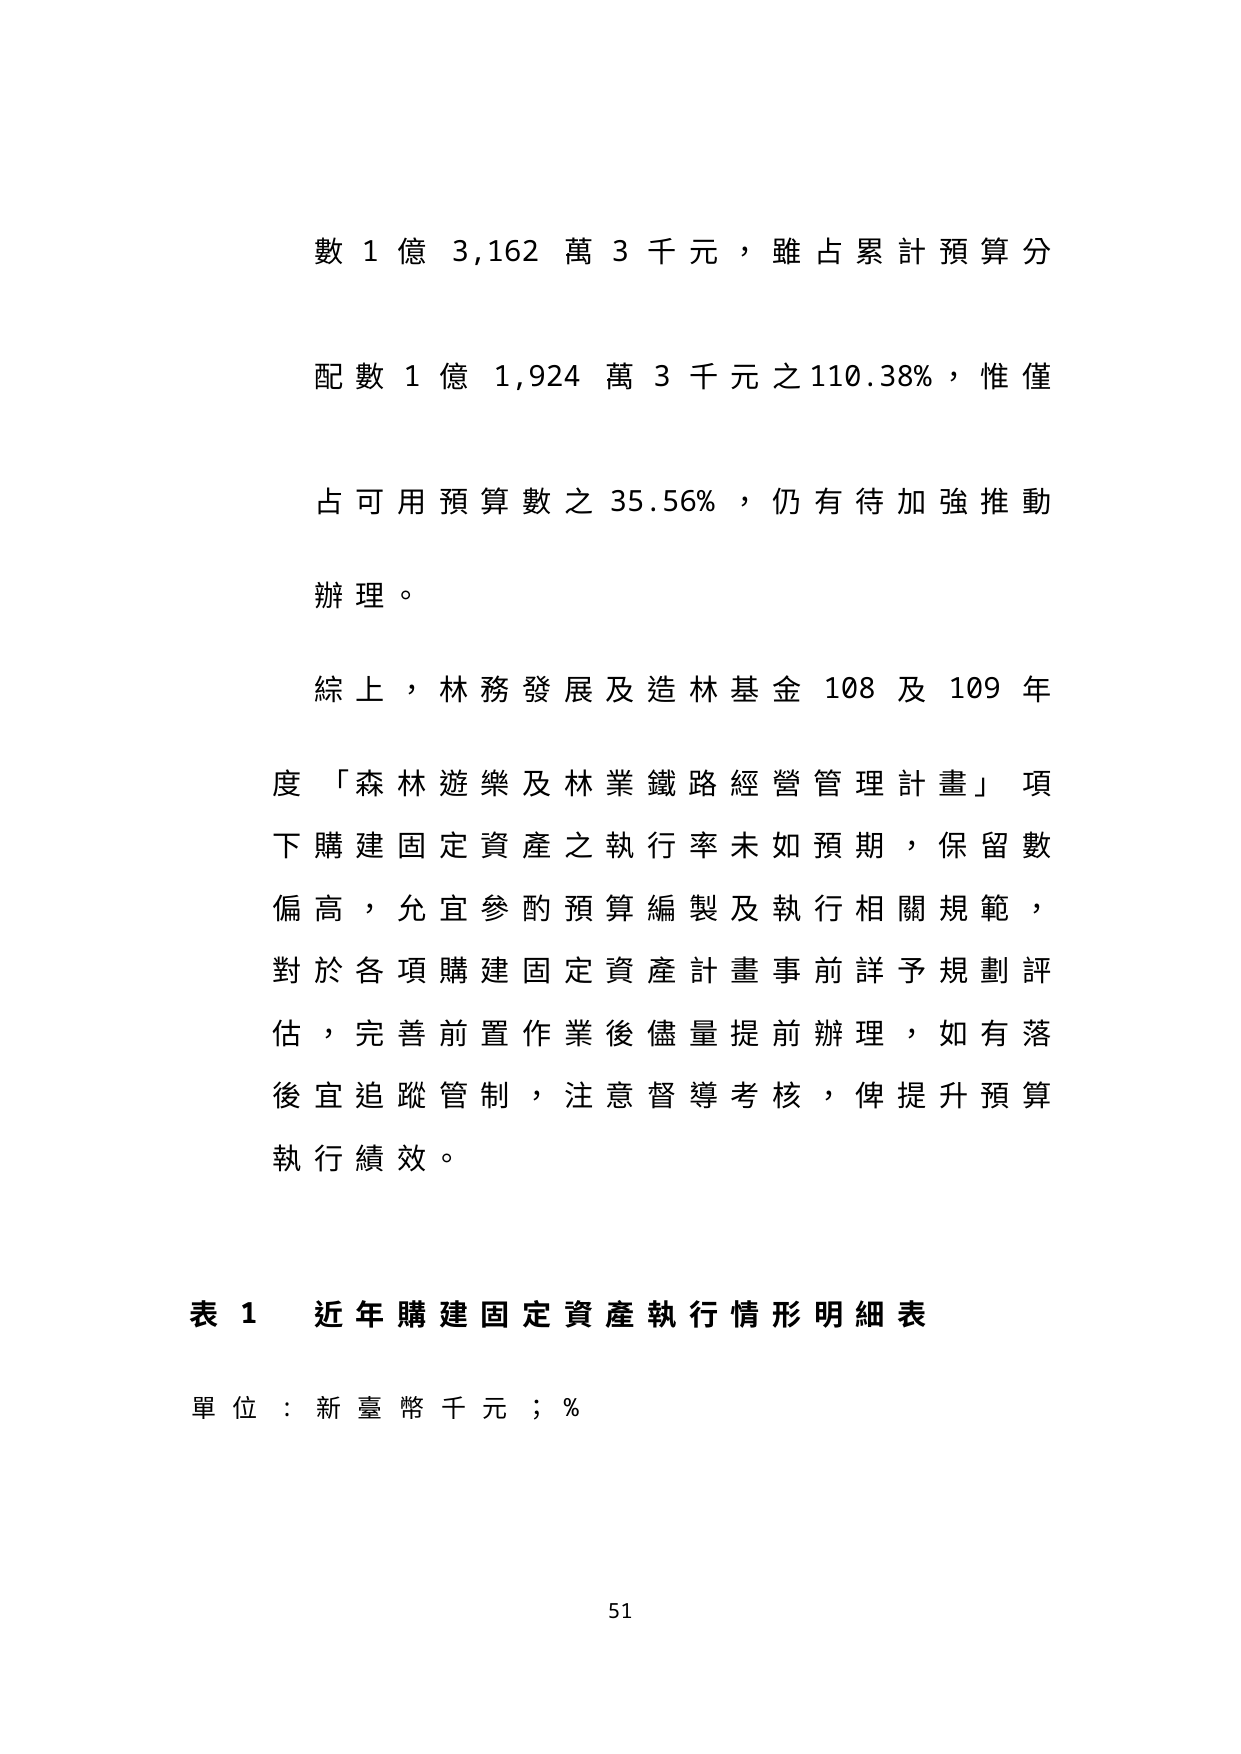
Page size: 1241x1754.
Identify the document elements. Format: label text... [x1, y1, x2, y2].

text 表1 近年購建固定資產執行情形明細表 單位:新臺幣千元；% [183, 1240, 1058, 1427]
text 綜上，林務發展及造林基金108及109年度「森林遊樂及林業鐵路經營管理計畫」項下購建固定資產之執行率未如預期，保留數偏高，允宜參酌預算編製及執行相關規範，對於各項購建固定資產計畫事前詳予規劃評估，完善前置作業後儘量提前辦理，如有落後宜追蹤管制，注意督導考核，俾提升預算執行績效。 [242, 615, 1058, 1177]
text 數1億3,162萬3千元，雖占累計預算分配數1億1,924萬3千元之110.38%，惟僅占可用預算數之35.56%，仍有待加強推動辦理。 [271, 177, 1058, 615]
